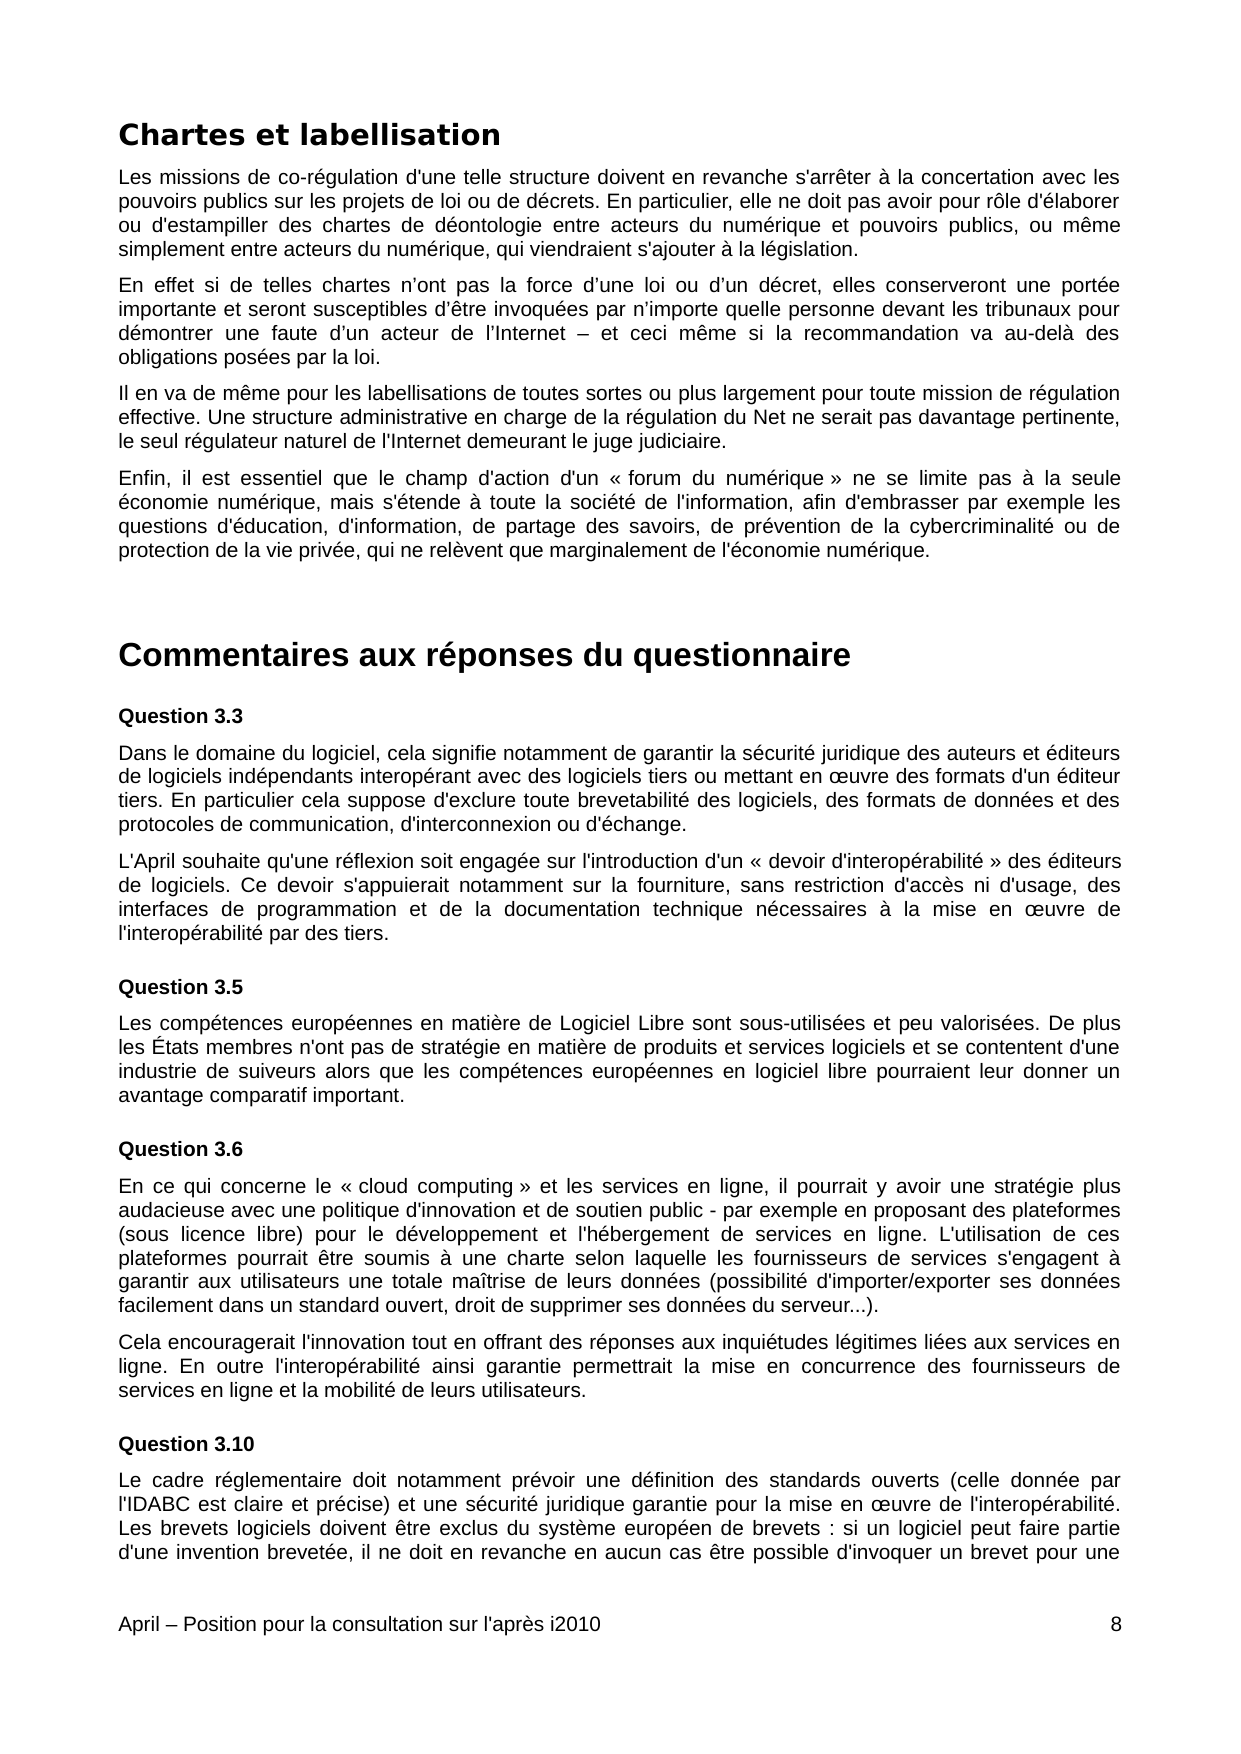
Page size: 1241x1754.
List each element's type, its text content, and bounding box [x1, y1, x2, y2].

text Le cadre réglementaire doit notamment prévoir une définition des standards ouverts (celle donnée par l'IDABC est claire et précise) et une sécurité juridique garantie pour la mise en œuvre de l'interopérabilité. Les brevets logiciels doivent être exclus du système européen de brevets : si un logiciel peut faire partie d'une invention brevetée, il ne doit en revanche en aucun cas être possible d'invoquer un brevet pour une [118, 1468, 1122, 1564]
text Question 3.10 [118, 1432, 1122, 1456]
text En effet si de telles chartes n’ont pas la force d’une loi ou d’un décret, elles conserveront une portée importante et seront susceptibles d’être invoquées par n’importe quelle personne devant les tribunaux pour démontrer une faute d’un acteur de l’Internet – et ceci même si la recommandation va au-delà des obligations posées par la loi. [118, 273, 1122, 369]
text Il en va de même pour les labellisations de toutes sortes ou plus largement pour toute mission de régulation effective. Une structure administrative en charge de la régulation du Net ne serait pas davantage pertinente, le seul régulateur naturel de l'Internet demeurant le juge judiciaire. [118, 381, 1122, 453]
subtitle Chartes et labellisation [118, 118, 1122, 152]
text Cela encouragerait l'innovation tout en offrant des réponses aux inquiétudes légitimes liées aux services en ligne. En outre l'interopérabilité ainsi garantie permettrait la mise en concurrence des fournisseurs de services en ligne et la mobilité de leurs utilisateurs. [118, 1330, 1122, 1402]
text Les missions de co-régulation d'une telle structure doivent en revanche s'arrêter à la concertation avec les pouvoirs publics sur les projets de loi ou de décrets. En particulier, elle ne doit pas avoir pour rôle d'élaborer ou d'estampiller des chartes de déontologie entre acteurs du numérique et pouvoirs publics, ou même simplement entre acteurs du numérique, qui viendraient s'ajouter à la législation. [118, 164, 1122, 260]
text Les compétences européennes en matière de Logiciel Libre sont sous-utilisées et peu valorisées. De plus les États membres n'ont pas de stratégie en matière de produits et services logiciels et se contentent d'une industrie de suiveurs alors que les compétences européennes en logiciel libre pourraient leur donner un avantage comparatif important. [118, 1011, 1122, 1107]
text En ce qui concerne le « cloud computing » et les services en ligne, il pourrait y avoir une stratégie plus audacieuse avec une politique d'innovation et de soutien public - par exemple en proposant des plateformes (sous licence libre) pour le développement et l'hébergement de services en ligne. L'utilisation de ces plateformes pourrait être soumis à une charte selon laquelle les fournisseurs de services s'engagent à garantir aux utilisateurs une totale maîtrise de leurs données (possibilité d'importer/exporter ses données facilement dans un standard ouvert, droit de supprimer ses données du serveur...). [118, 1173, 1122, 1317]
text Question 3.3 [118, 704, 1122, 728]
text Question 3.5 [118, 975, 1122, 999]
subtitle Commentaires aux réponses du questionnaire [118, 635, 1122, 674]
text L'April souhaite qu'une réflexion soit engagée sur l'introduction d'un « devoir d'interopérabilité » des éditeurs de logiciels. Ce devoir s'appuierait notamment sur la fourniture, sans restriction d'accès ni d'usage, des interfaces de programmation et de la documentation technique nécessaires à la mise en œuvre de l'interopérabilité par des tiers. [118, 849, 1122, 944]
text Enfin, il est essentiel que le champ d'action d'un « forum du numérique » ne se limite pas à la seule économie numérique, mais s'étende à toute la société de l'information, afin d'embrasser par exemple les questions d'éducation, d'information, de partage des savoirs, de prévention de la cybercriminalité ou de protection de la vie privée, qui ne relèvent que marginalement de l'économie numérique. [118, 466, 1122, 561]
text Dans le domaine du logiciel, cela signifie notamment de garantir la sécurité juridique des auteurs et éditeurs de logiciels indépendants interopérant avec des logiciels tiers ou mettant en œuvre des formats d'un éditeur tiers. En particulier cela suppose d'exclure toute brevetabilité des logiciels, des formats de données et des protocoles de communication, d'interconnexion ou d'échange. [118, 740, 1122, 836]
text Question 3.6 [118, 1137, 1122, 1161]
